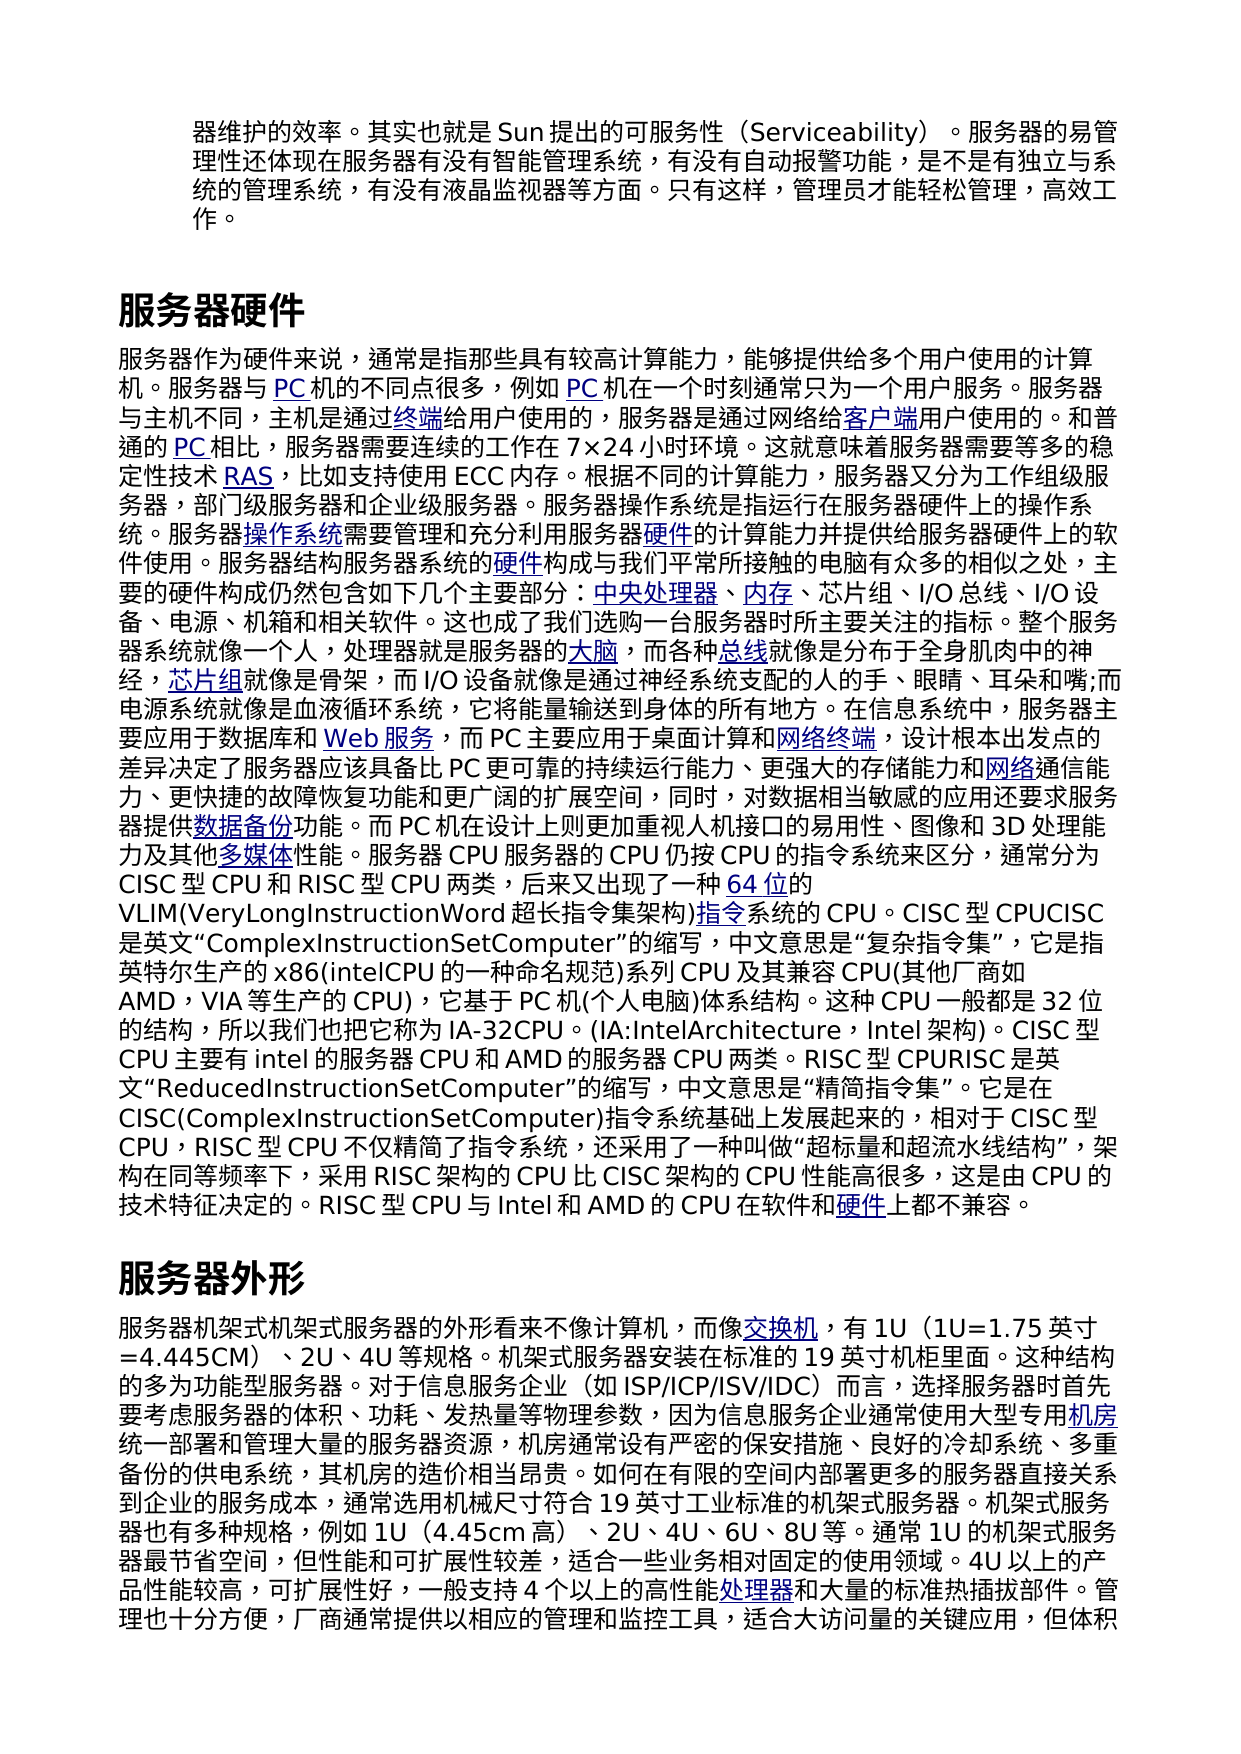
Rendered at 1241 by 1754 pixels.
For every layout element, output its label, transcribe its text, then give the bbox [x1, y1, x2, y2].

text 服务器机架式机架式服务器的外形看来不像计算机，而像交换机，有1U（1U=1.75英寸=4.445CM）、2U、4U等规格。机架式服务器安装在标准的19英寸机柜里面。这种结构的多为功能型服务器。对于信息服务企业（如ISP/ICP/ISV/IDC）而言，选择服务器时首先要考虑服务器的体积、功耗、发热量等物理参数，因为信息服务企业通常使用大型专用机房统一部署和管理大量的服务器资源，机房通常设有严密的保安措施、良好的冷却系统、多重备份的供电系统，其机房的造价相当昂贵。如何在有限的空间内部署更多的服务器直接关系到企业的服务成本，通常选用机械尺寸符合19英寸工业标准的机架式服务器。机架式服务器也有多种规格，例如1U（4.45cm高）、2U、4U、6U、8U等。通常1U的机架式服务器最节省空间，但性能和可扩展性较差，适合一些业务相对固定的使用领域。4U以上的产品性能较高，可扩展性好，一般支持4个以上的高性能处理器和大量的标准热插拔部件。管理也十分方便，厂商通常提供以相应的管理和监控工具，适合大访问量的关键应用，但体积 [118, 1314, 1122, 1635]
list 器维护的效率。其实也就是Sun提出的可服务性（Serviceability）。服务器的易管理性还体现在服务器有没有智能管理系统，有没有自动报警功能，是不是有独立与系统的管理系统，有没有液晶监视器等方面。只有这样，管理员才能轻松管理，高效工作。 [177, 118, 1122, 235]
text 服务器作为硬件来说，通常是指那些具有较高计算能力，能够提供给多个用户使用的计算机。服务器与PC机的不同点很多，例如PC机在一个时刻通常只为一个用户服务。服务器与主机不同，主机是通过终端给用户使用的，服务器是通过网络给客户端用户使用的。和普通的PC相比，服务器需要连续的工作在7×24小时环境。这就意味着服务器需要等多的稳定性技术RAS，比如支持使用ECC内存。根据不同的计算能力，服务器又分为工作组级服务器，部门级服务器和企业级服务器。服务器操作系统是指运行在服务器硬件上的操作系统。服务器操作系统需要管理和充分利用服务器硬件的计算能力并提供给服务器硬件上的软件使用。服务器结构服务器系统的硬件构成与我们平常所接触的电脑有众多的相似之处，主要的硬件构成仍然包含如下几个主要部分：中央处理器、内存、芯片组、I/O总线、I/O设备、电源、机箱和相关软件。这也成了我们选购一台服务器时所主要关注的指标。整个服务器系统就像一个人，处理器就是服务器的大脑，而各种总线就像是分布于全身肌肉中的神经，芯片组就像是骨架，而I/O设备就像是通过神经系统支配的人的手、眼睛、耳朵和嘴;而电源系统就像是血液循环系统，它将能量输送到身体的所有地方。在信息系统中，服务器主要应用于数据库和Web服务，而PC主要应用于桌面计算和网络终端，设计根本出发点的差异决定了服务器应该具备比PC更可靠的持续运行能力、更强大的存储能力和网络通信能力、更快捷的故障恢复功能和更广阔的扩展空间，同时，对数据相当敏感的应用还要求服务器提供数据备份功能。而PC机在设计上则更加重视人机接口的易用性、图像和3D处理能力及其他多媒体性能。服务器CPU服务器的CPU仍按CPU的指令系统来区分，通常分为CISC型CPU和RISC型CPU两类，后来又出现了一种64位的VLIM(VeryLongInstructionWord超长指令集架构)指令系统的CPU。CISC型CPUCISC是英文“ComplexInstructionSetComputer”的缩写，中文意思是“复杂指令集”，它是指英特尔生产的x86(intelCPU的一种命名规范)系列CPU及其兼容CPU(其他厂商如AMD，VIA等生产的CPU)，它基于PC机(个人电脑)体系结构。这种CPU一般都是32位的结构，所以我们也把它称为IA-32CPU。(IA:IntelArchitecture，Intel架构)。CISC型CPU主要有intel的服务器CPU和AMD的服务器CPU两类。RISC型CPURISC是英文“ReducedInstructionSetComputer”的缩写，中文意思是“精简指令集”。它是在CISC(ComplexInstructionSetComputer)指令系统基础上发展起来的，相对于CISC型CPU，RISC型CPU不仅精简了指令系统，还采用了一种叫做“超标量和超流水线结构”，架构在同等频率下，采用RISC架构的CPU比CISC架构的CPU性能高很多，这是由CPU的技术特征决定的。RISC型CPU与Intel和AMD的CPU在软件和硬件上都不兼容。 [118, 345, 1122, 1220]
subtitle 服务器外形 [118, 1258, 1122, 1302]
subtitle 服务器硬件 [118, 289, 1122, 333]
